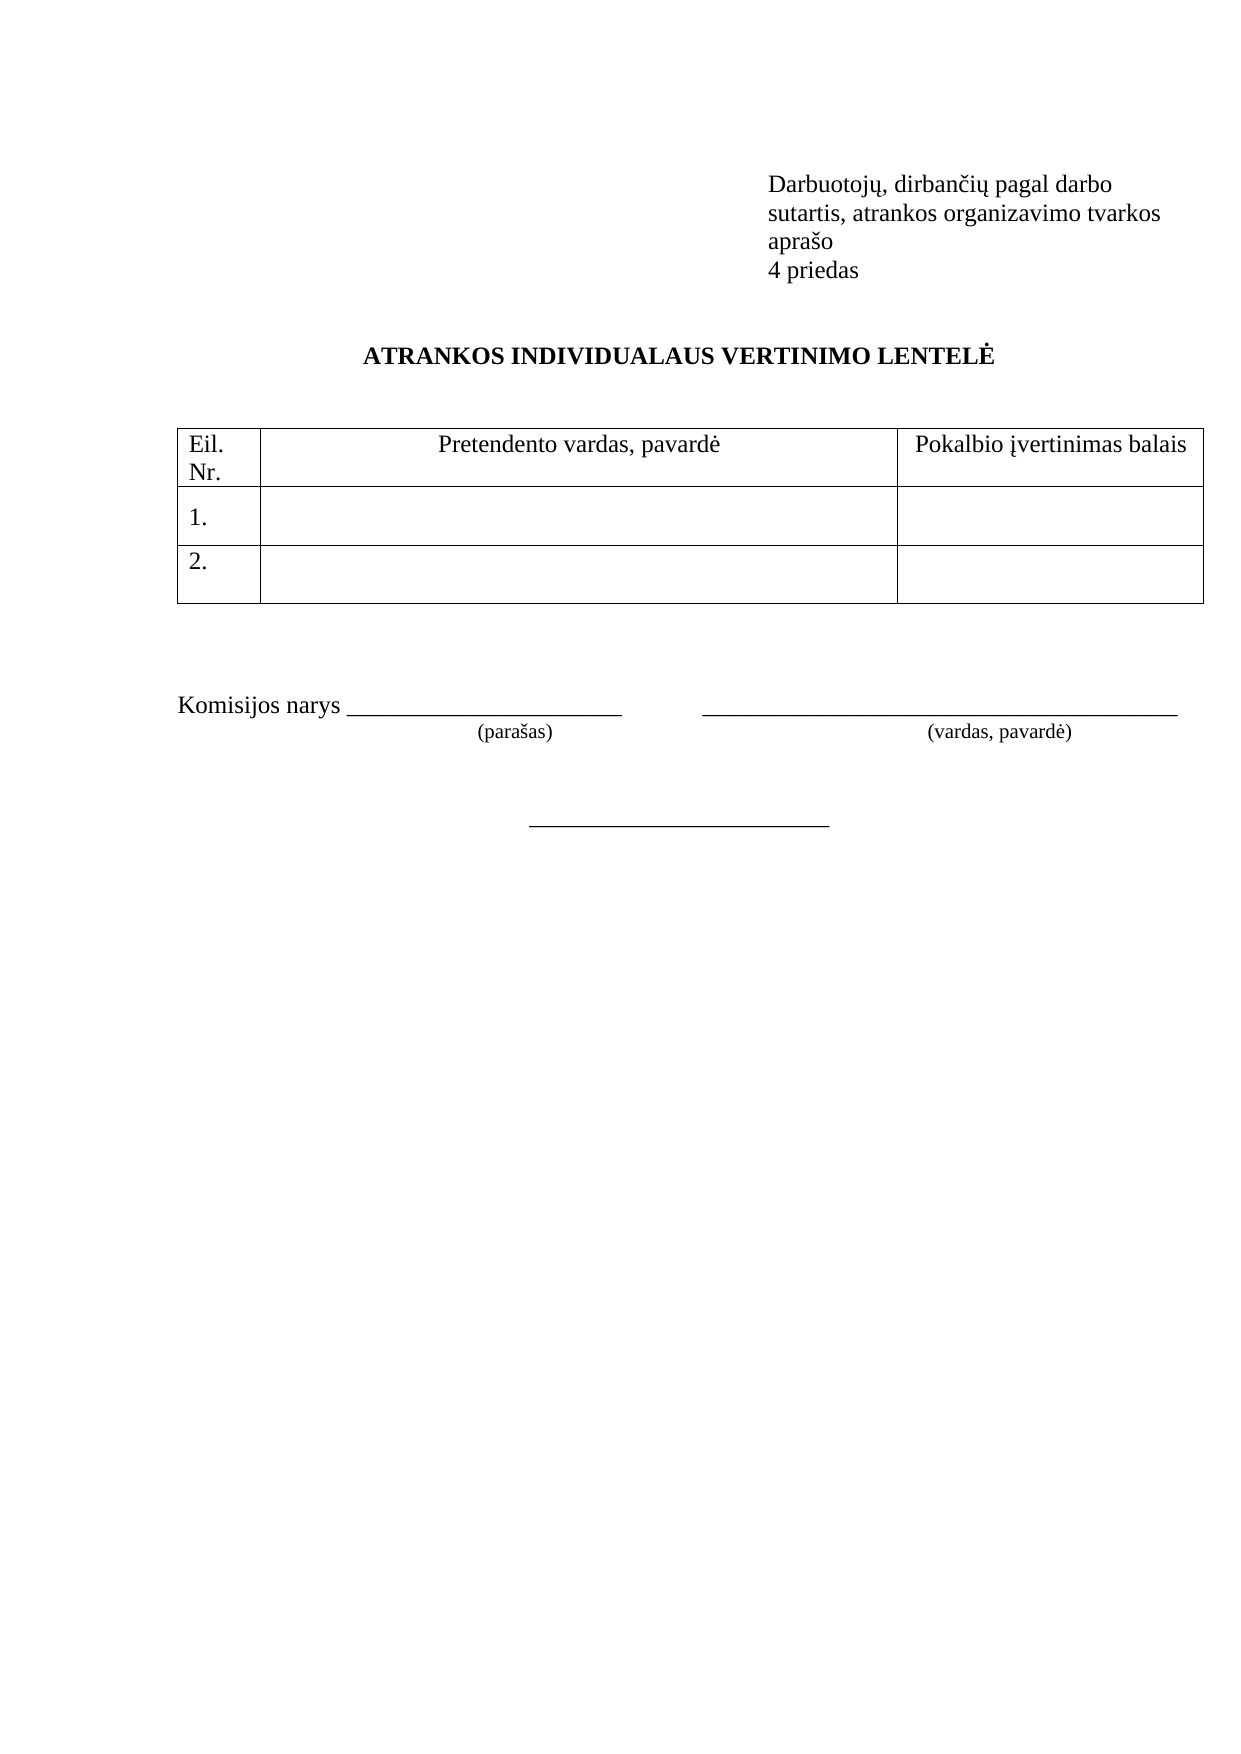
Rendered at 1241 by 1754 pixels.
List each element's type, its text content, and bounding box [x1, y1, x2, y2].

table_cell 2. [178, 546, 260, 603]
table_cell [898, 487, 1203, 545]
table_header Pretendento vardas, pavardė [261, 429, 897, 486]
text aprašo [768, 226, 1181, 255]
table_header Eil. Nr. [178, 429, 260, 486]
text ________________________ [177, 801, 1181, 830]
table_header Pokalbio įvertinimas balais [898, 429, 1203, 486]
table_cell [898, 546, 1203, 603]
text ATRANKOS INDIVIDUALAUS VERTINIMO LENTELĖ [177, 341, 1181, 370]
text Darbuotojų, dirbančių pagal darbo [768, 169, 1181, 198]
table_cell 1. [178, 487, 260, 545]
text (parašas) (vardas, pavardė) [177, 719, 1181, 743]
text 4 priedas [768, 255, 1181, 284]
text Komisijos narys ______________________ ______________________________________ [177, 691, 1181, 719]
table_cell [261, 546, 897, 603]
text sutartis, atrankos organizavimo tvarkos [768, 198, 1181, 226]
table_cell [261, 487, 897, 545]
